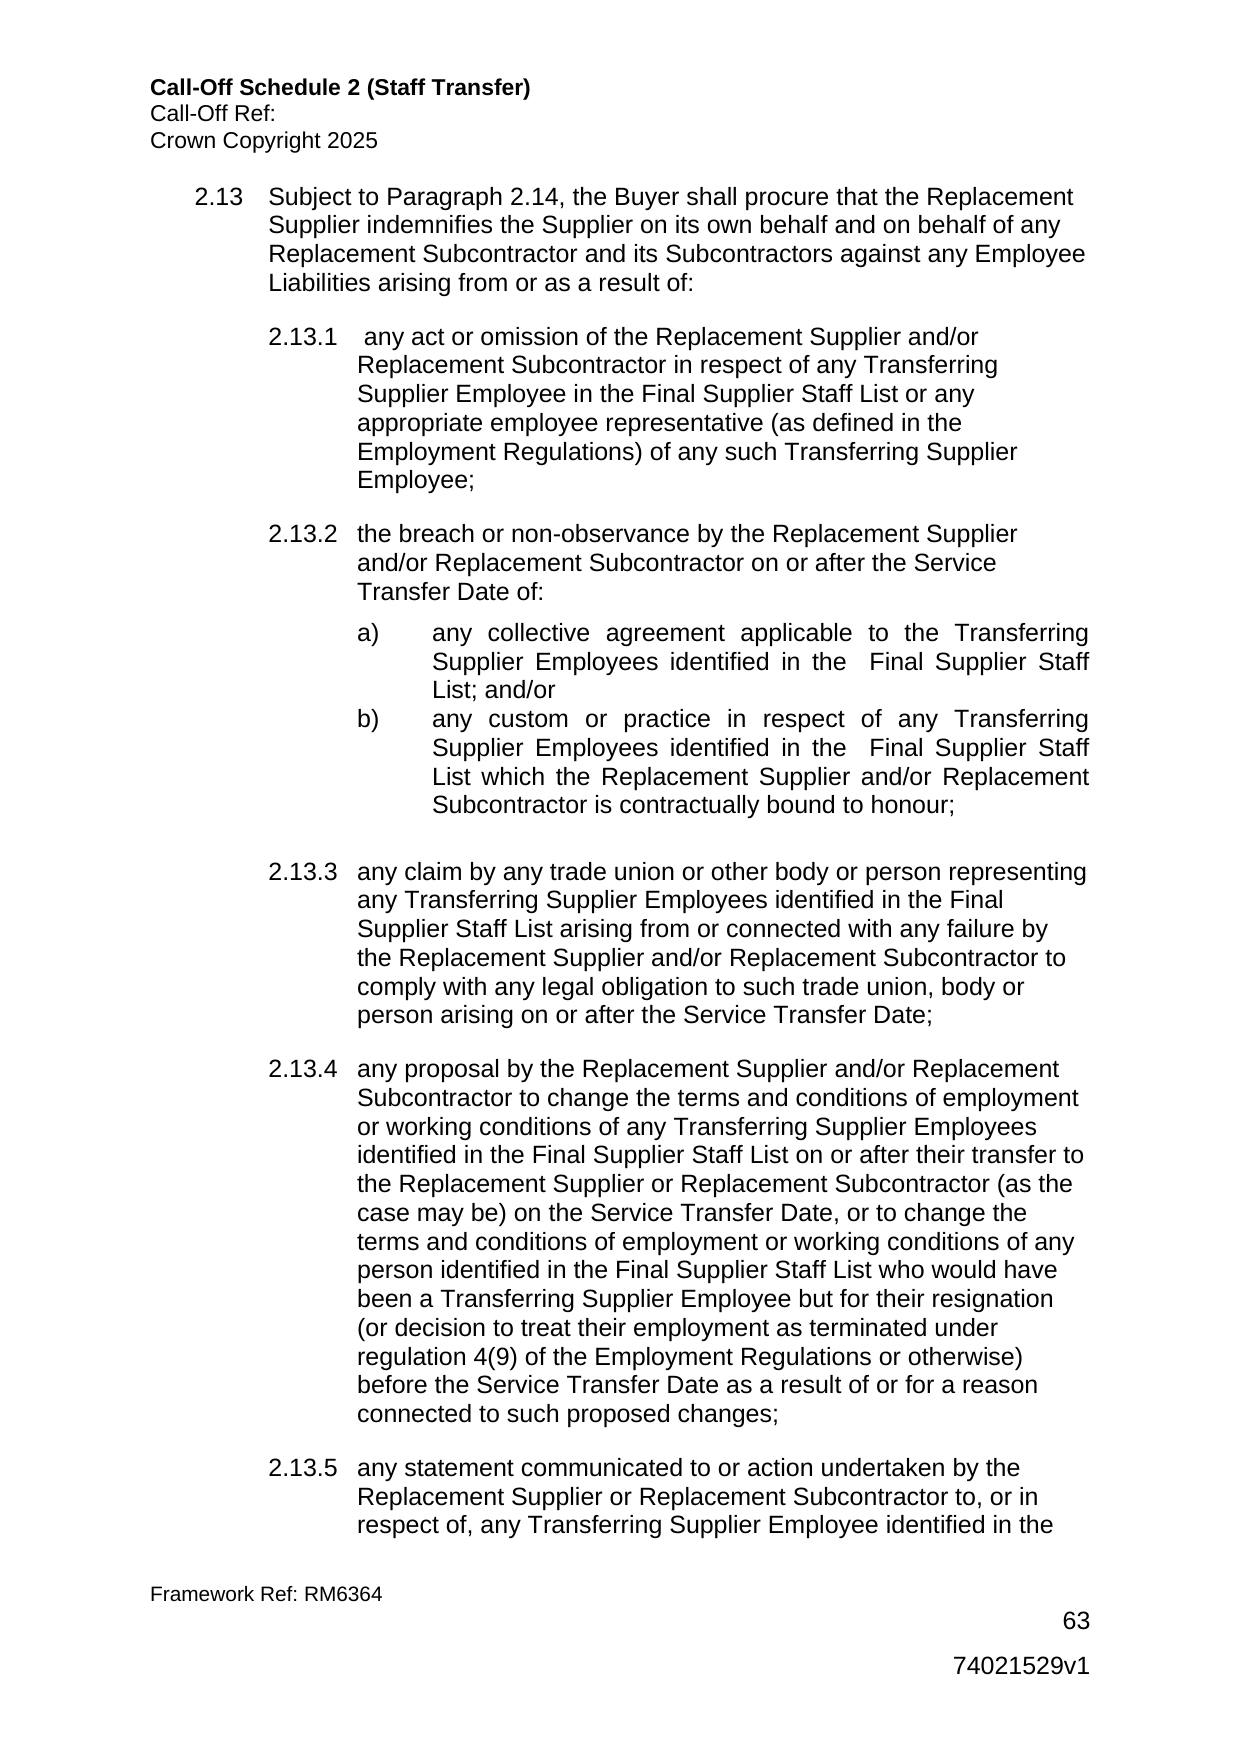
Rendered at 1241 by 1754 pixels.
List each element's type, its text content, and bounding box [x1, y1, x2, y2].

list any custom or practice in respect of any Transferring Supplier Employees identified in the Final Supplier Staff List which the Replacement Supplier and/or Replacement Subcontractor is contractually bound to honour; [357, 704, 1090, 819]
list any claim by any trade union or other body or person representing any Transferring Supplier Employees identified in the Final Supplier Staff List arising from or connected with any failure by the Replacement Supplier and/or Replacement Subcontractor to comply with any legal obligation to such trade union, body or person arising on or after the Service Transfer Date; [268, 857, 1090, 1029]
list any act or omission of the Replacement Supplier and/or Replacement Subcontractor in respect of any Transferring Supplier Employee in the Final Supplier Staff List or any appropriate employee representative (as defined in the Employment Regulations) of any such Transferring Supplier Employee; [268, 322, 1090, 494]
list any statement communicated to or action undertaken by the Replacement Supplier or Replacement Subcontractor to, or in respect of, any Transferring Supplier Employee identified in the [268, 1453, 1090, 1539]
list Subject to Paragraph 2.14, the Buyer shall procure that the Replacement Supplier indemnifies the Supplier on its own behalf and on behalf of any Replacement Subcontractor and its Subcontractors against any Employee Liabilities arising from or as a result of: [194, 182, 1090, 297]
list any collective agreement applicable to the Transferring Supplier Employees identified in the Final Supplier Staff List; and/or [357, 618, 1090, 704]
list the breach or non-observance by the Replacement Supplier and/or Replacement Subcontractor on or after the Service Transfer Date of: [268, 519, 1090, 605]
list any proposal by the Replacement Supplier and/or Replacement Subcontractor to change the terms and conditions of employment or working conditions of any Transferring Supplier Employees identified in the Final Supplier Staff List on or after their transfer to the Replacement Supplier or Replacement Subcontractor (as the case may be) on the Service Transfer Date, or to change the terms and conditions of employment or working conditions of any person identified in the Final Supplier Staff List who would have been a Transferring Supplier Employee but for their resignation (or decision to treat their employment as terminated under regulation 4(9) of the Employment Regulations or otherwise) before the Service Transfer Date as a result of or for a reason connected to such proposed changes; [268, 1054, 1090, 1428]
